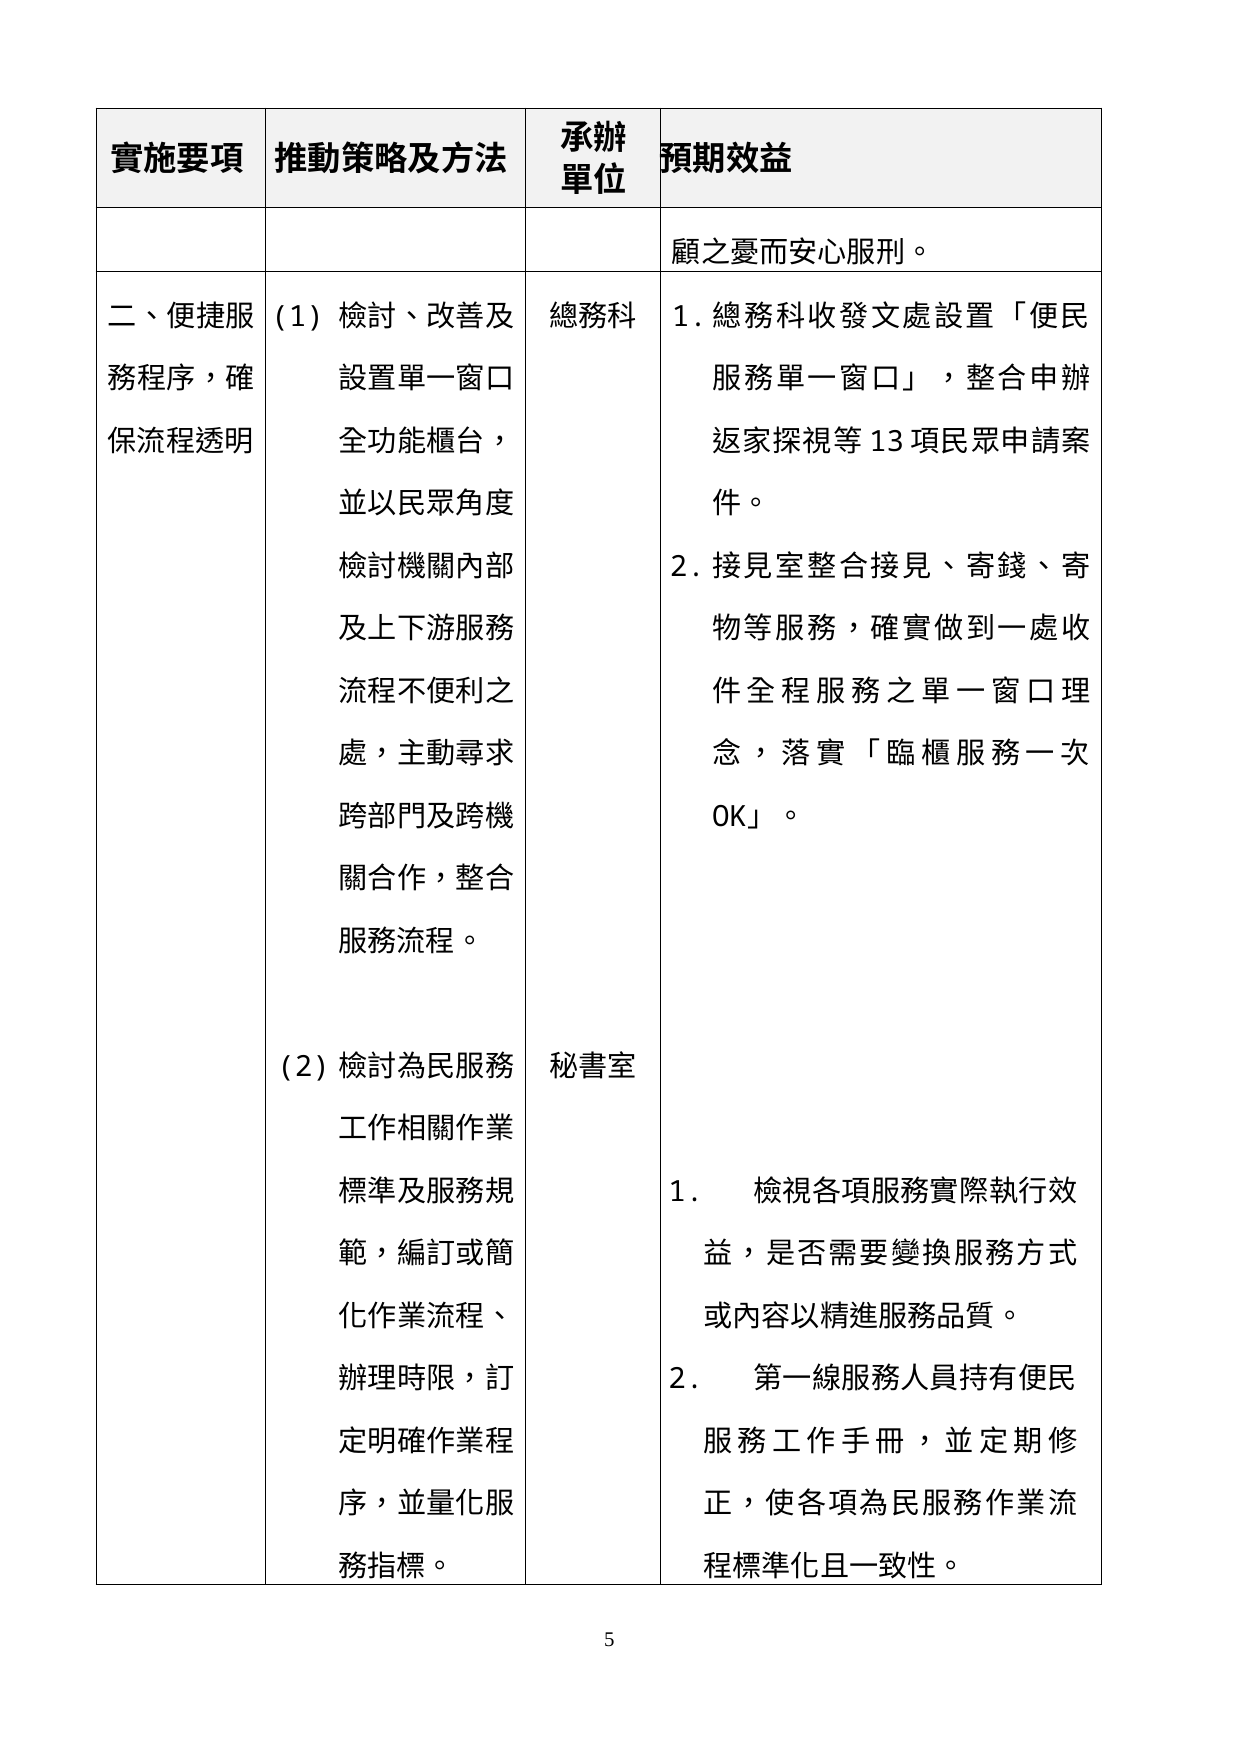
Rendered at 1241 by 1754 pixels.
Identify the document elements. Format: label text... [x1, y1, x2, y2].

table_header 承辦 單位 [526, 109, 660, 207]
table_header 預期效益 [661, 109, 1101, 207]
table_header 實施要項 [97, 109, 265, 207]
table_header 推動策略及方法 [266, 109, 525, 207]
table_cell 總務科 秘書室 [526, 272, 660, 1584]
table_cell [97, 208, 265, 271]
table_cell 總務科收發文處設置「便民服務單一窗口」，整合申辦返家探視等13項民眾申請案件。 接見室整合接見、寄錢、寄物等服務，確實做到一處收件全程服務之單一窗口理念，落實「臨櫃服務一次OK」。 檢視各項服務實際執行效益，是否需要變換服務方式或內容以精進服務品質。 第一線服務人員持有便民服務工作手冊，並定期修正，使各項為民服務作業流程標準化且一致性。 提供配合網路申辦、並檢討改進電子謄本認證之比例，減少辦理案件之作業流程，提高便利性。 使民眾清楚瞭解申辦案件應附之證件及作業程序，以加速辦理時間。 宣導民眾可直接親臨承辦窗口詢問或來電詢問，並將本監各科室聯絡電話公布於網站。 申請案件辦理完畢，主動通知或公告。 本監網站首頁設置專區，公告受刑人子女就學補助相關資訊，以便民眾查詢受刑人子女就學補助年度申辦情形。 定期召集會議檢討本監內部控制制度，加強服務品質控管，落實計劃、執行、檢核、矯正等檢核環節。 遵循有關稽核之相關規定進行監督查核及陳報。 由各級主管定期與不定期進行表報簿冊查察及走動式管理。 提供網路服務，並以做到主動關心服務到家，連線服務現場受理為目標。 於接見服務中心設置免費上網服務，提供民眾查詢相關資料。 [661, 272, 1101, 1584]
table_cell [526, 208, 660, 271]
table_cell 檢討、改善及設置單一窗口全功能櫃台，並以民眾角度檢討機關內部及上下游服務流程不便利之處，主動尋求跨部門及跨機關合作，整合服務流程。 檢討為民服務工作相關作業標準及服務規範，編訂或簡化作業流程、辦理時限，訂定明確作業程序，並量化服務指標。 檢討申辦案件應檢附文件之必要性，並予以減量；配合推動電子謄本政策，提高資料查驗使用電子謄本認證之比例。 公開各項服務標準作業程序資訊。在不違反資訊公開規定及隱私權保護之前提下，各機關應建立至少五項申辦或申請案件公開查詢機制，提供民眾瞭解案件處理流程及最新進度。 建立內部稽核制度，嚴謹監督作業過程。 透過無線網路及行動載具的便利性，主動迅速提供電子化政府各項行動便民及超值服務。 [266, 272, 525, 1584]
table_cell 二、便捷服務程序，確保流程透明 [97, 272, 265, 1584]
table_cell 隨時檢討改善接見服務中心之各項為民服務設施及服務動線規劃是否符合民眾使用習慣，並檢視要求各項申辦書表及文具等符合民眾需求。 不定時檢視民眾對現行各項環境設施的滿意度及建議，並檢視服務標示及方向引導標示是否清楚及正確。 落實第一線值勤人員服務信念，秉持「以客為尊、主動服務」來服務民眾。 專人蒐集國內外矯正相關新聞，會知相關科室，作為業務推展之參考。 成立「新聞聯絡機制小組」，由秘書擔任小組長，另加上秘書室同仁一名，專責新聞聯絡處理事宜 各項宣導內容及公告張貼於機關接見服務處、行政大樓公佈欄、機關網站及機關臉書粉絲團。 行政革新信箱及廉政檢舉信箱設置於公開處所，並宣導民眾善加利用及建言。 運用接見服務處等候區之影音設備，適時播放宣導業務績效。 參與地方政府或公益團體發起之相關活動，例如反毒宣導、預防愛滋活動、愛心園遊會等。 本監替代役男於農曆春節前至鄰近北溪里獨居老人處所，實施居家環境清潔活動，以表達愛心與關懷。 本監消費合作社主動提供鄰近國小貧困學童午餐費、鄰近國中小學及古坑山區5所國小獎助學金、及鄰近社區貧困老人中秋節慰問金，關懷弱勢，發揮愛心。 本監傳統技藝訓練班參與縣府舉辦之「雲林國際偶戲節」公演，在自創劇本中加入富教育意義之法治宣導，政風室於活動現場協助相關政令宣導。 派遣外清掃隊不定期前往本地鄰近社區清理環境，達到敦親睦鄰、與民為善之服務理念。 改善民眾對矯正機關之封閉觀念。 於接見服務中心設立「民眾元氣加油站」，整合免費電腦上網、自動擦鞋機、自動血壓計、冰溫熱飲水機等多項服務，為來監民眾提供元氣補給。 持續精進服務內容，提升優質化的服務及洽公環境，樹立本監良好口碑及優良形象。 於新收調查及不定期至各場舍宣導收容人未成年子女和家屬照顧協助需求調查，若有照顧協助需求者，即函請所轄縣市政府社政單位協助辦理，以使收容人無後顧之憂而安心服刑。 [661, 208, 1101, 271]
table_cell 改善機關內外環境規劃特色並設置符合民眾需求之設施，主動協助民眾申辦、親切引導服務，並提供業務諮詢。 蒐集輿情、民情，檢討精進為民服務工作，並善用傳播媒體及公聽會、說明會、村里民大會等公眾場合，宣導政府施政措施及執行成效，年度內至少一次。 聯合企業、社會團體辦理或主動參與各項公益事務，宣達政府服務訊息及功能，年度內至少2次。 積極推展矯正機關社區服務作為，每月至少一次，爭取民眾之認同。 充實、更新各項服務設備及服務措施，包括櫃台高度、服務標示、申辦須知、申辦動線、停車空間及宣導資料等。 積極辦理收容人未成年子女和家屬照顧關懷協助宣導及協助照顧。 [266, 208, 525, 271]
